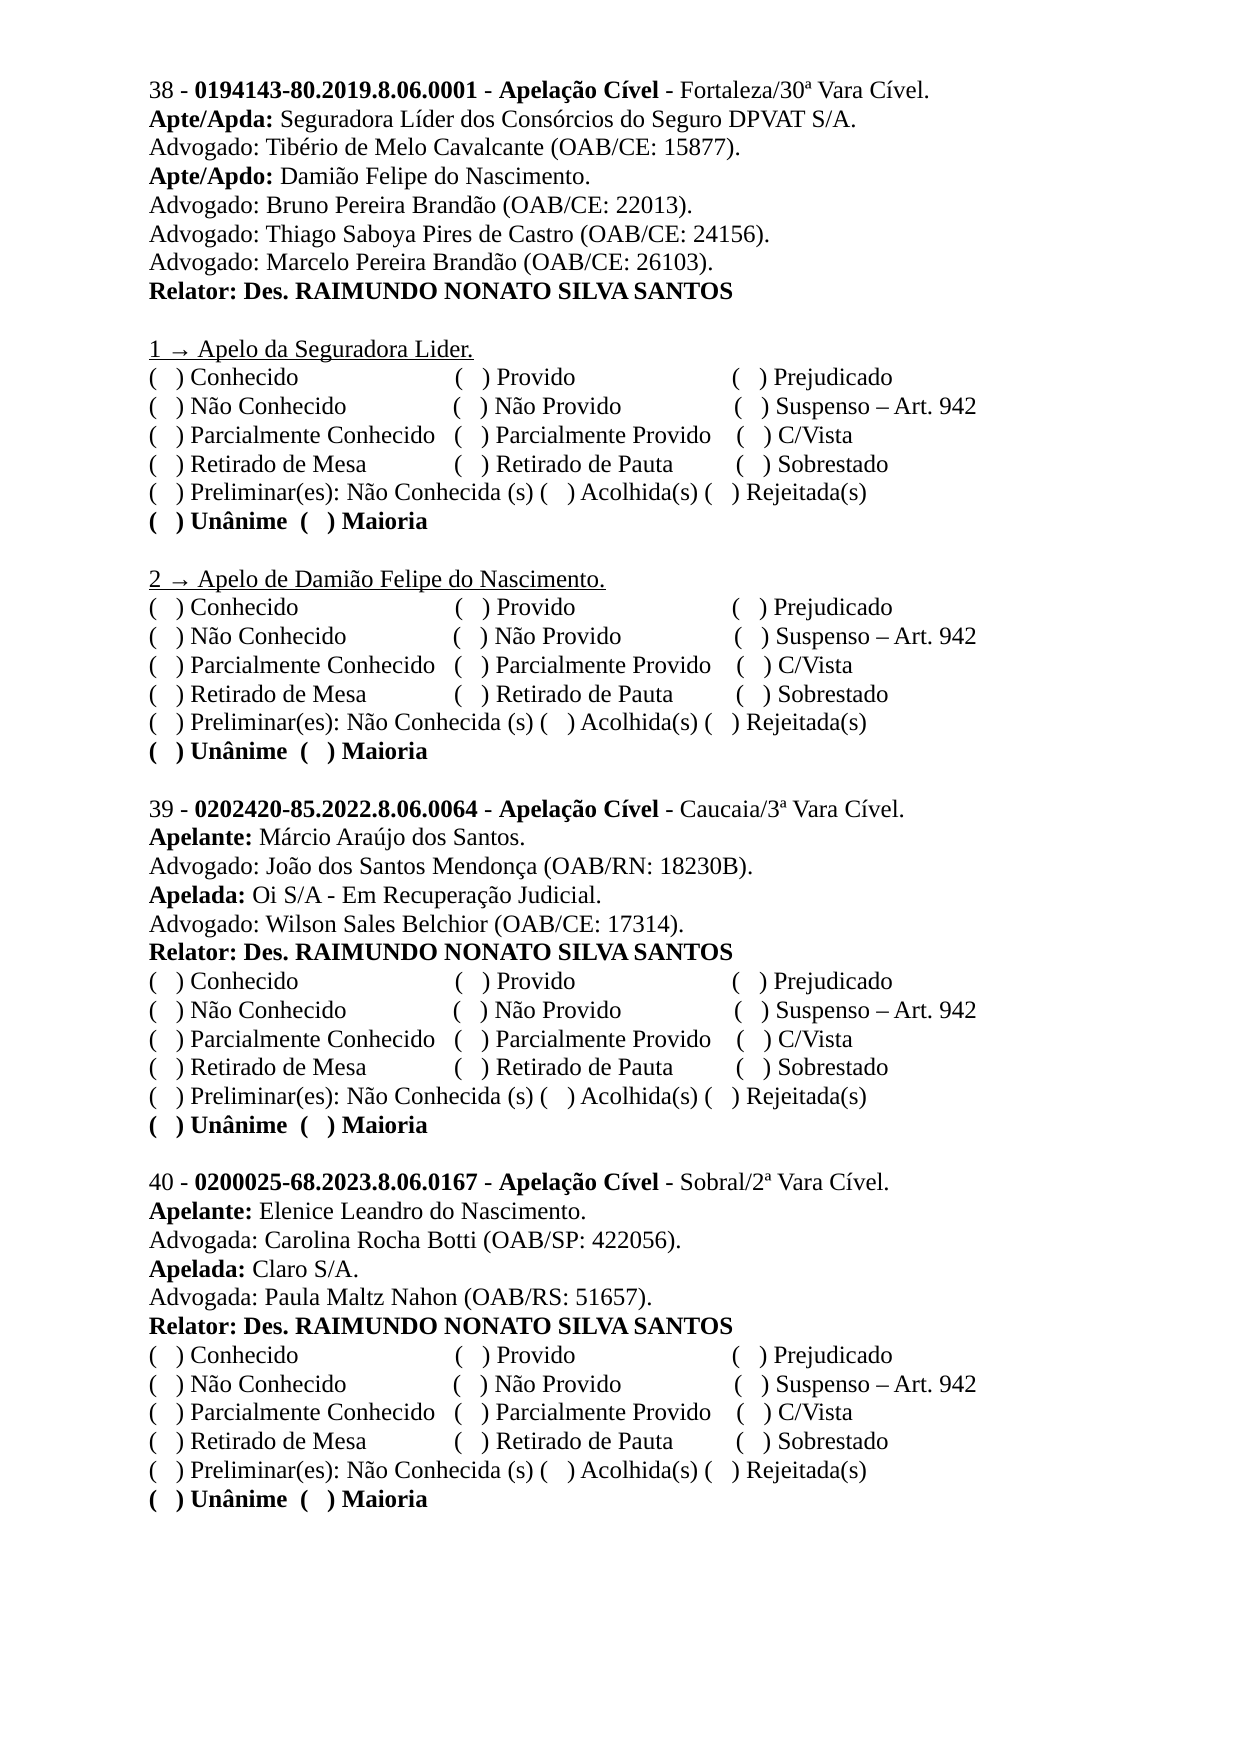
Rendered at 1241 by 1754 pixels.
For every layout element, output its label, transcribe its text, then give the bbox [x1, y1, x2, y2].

text Apte/Apdo: Damião Felipe do Nascimento. [148, 161, 1141, 190]
text ( ) Preliminar(es): Não Conhecida (s) ( ) Acolhida(s) ( ) Rejeitada(s) [148, 1081, 1158, 1110]
text ( ) Unânime ( ) Maioria [148, 1484, 1158, 1512]
text ( ) Parcialmente Conhecido ( ) Parcialmente Provido ( ) C/Vista [148, 1397, 1158, 1426]
text Apelada: Claro S/A. [148, 1254, 1141, 1282]
text Apelante: Elenice Leandro do Nascimento. [148, 1196, 1141, 1225]
text Advogado: João dos Santos Mendonça (OAB/RN: 18230B). [148, 851, 1141, 880]
text ( ) Unânime ( ) Maioria [148, 736, 1158, 765]
text ( ) Parcialmente Conhecido ( ) Parcialmente Provido ( ) C/Vista [148, 1024, 1158, 1052]
text ( ) Unânime ( ) Maioria [148, 506, 1158, 535]
text ( ) Conhecido ( ) Provido ( ) Prejudicado [148, 362, 1141, 391]
text Relator: Des. RAIMUNDO NONATO SILVA SANTOS [148, 276, 1141, 305]
text ( ) Retirado de Mesa ( ) Retirado de Pauta ( ) Sobrestado [148, 1052, 1158, 1081]
text Relator: Des. RAIMUNDO NONATO SILVA SANTOS [148, 937, 1141, 966]
text 38 - 0194143-80.2019.8.06.0001 - Apelação Cível - Fortaleza/30ª Vara Cível. [148, 75, 1141, 104]
text ( ) Parcialmente Conhecido ( ) Parcialmente Provido ( ) C/Vista [148, 650, 1158, 679]
text ( ) Conhecido ( ) Provido ( ) Prejudicado [148, 592, 1141, 621]
text ( ) Retirado de Mesa ( ) Retirado de Pauta ( ) Sobrestado [148, 1426, 1158, 1455]
text 39 - 0202420-85.2022.8.06.0064 - Apelação Cível - Caucaia/3ª Vara Cível. [148, 794, 1141, 822]
text ( ) Não Conhecido ( ) Não Provido ( ) Suspenso – Art. 942 [148, 621, 1158, 650]
text Advogado: Wilson Sales Belchior (OAB/CE: 17314). [148, 909, 1141, 937]
text ( ) Não Conhecido ( ) Não Provido ( ) Suspenso – Art. 942 [148, 995, 1158, 1024]
text ( ) Conhecido ( ) Provido ( ) Prejudicado [148, 966, 1141, 995]
text Apte/Apda: Seguradora Líder dos Consórcios do Seguro DPVAT S/A. [148, 104, 1141, 132]
text ( ) Retirado de Mesa ( ) Retirado de Pauta ( ) Sobrestado [148, 679, 1158, 707]
text Relator: Des. RAIMUNDO NONATO SILVA SANTOS [148, 1311, 1141, 1340]
text 2 → Apelo de Damião Felipe do Nascimento. [148, 564, 1141, 592]
text ( ) Não Conhecido ( ) Não Provido ( ) Suspenso – Art. 942 [148, 1369, 1158, 1397]
text ( ) Parcialmente Conhecido ( ) Parcialmente Provido ( ) C/Vista [148, 420, 1158, 449]
text ( ) Preliminar(es): Não Conhecida (s) ( ) Acolhida(s) ( ) Rejeitada(s) [148, 707, 1158, 736]
text ( ) Preliminar(es): Não Conhecida (s) ( ) Acolhida(s) ( ) Rejeitada(s) [148, 477, 1158, 506]
text ( ) Não Conhecido ( ) Não Provido ( ) Suspenso – Art. 942 [148, 391, 1158, 420]
text Advogado: Bruno Pereira Brandão (OAB/CE: 22013). [148, 190, 1141, 219]
text Advogada: Carolina Rocha Botti (OAB/SP: 422056). [148, 1225, 1141, 1254]
text ( ) Preliminar(es): Não Conhecida (s) ( ) Acolhida(s) ( ) Rejeitada(s) [148, 1455, 1158, 1484]
text 40 - 0200025-68.2023.8.06.0167 - Apelação Cível - Sobral/2ª Vara Cível. [148, 1167, 1141, 1196]
text Apelante: Márcio Araújo dos Santos. [148, 822, 1141, 851]
text Advogada: Paula Maltz Nahon (OAB/RS: 51657). [148, 1282, 1141, 1311]
text Advogado: Marcelo Pereira Brandão (OAB/CE: 26103). [148, 247, 1141, 276]
text 1 → Apelo da Seguradora Lider. [148, 334, 1141, 362]
text ( ) Unânime ( ) Maioria [148, 1110, 1158, 1139]
text Apelada: Oi S/A - Em Recuperação Judicial. [148, 880, 1141, 909]
text Advogado: Thiago Saboya Pires de Castro (OAB/CE: 24156). [148, 219, 1141, 247]
text ( ) Conhecido ( ) Provido ( ) Prejudicado [148, 1340, 1141, 1369]
text ( ) Retirado de Mesa ( ) Retirado de Pauta ( ) Sobrestado [148, 449, 1158, 477]
text Advogado: Tibério de Melo Cavalcante (OAB/CE: 15877). [148, 132, 1141, 161]
